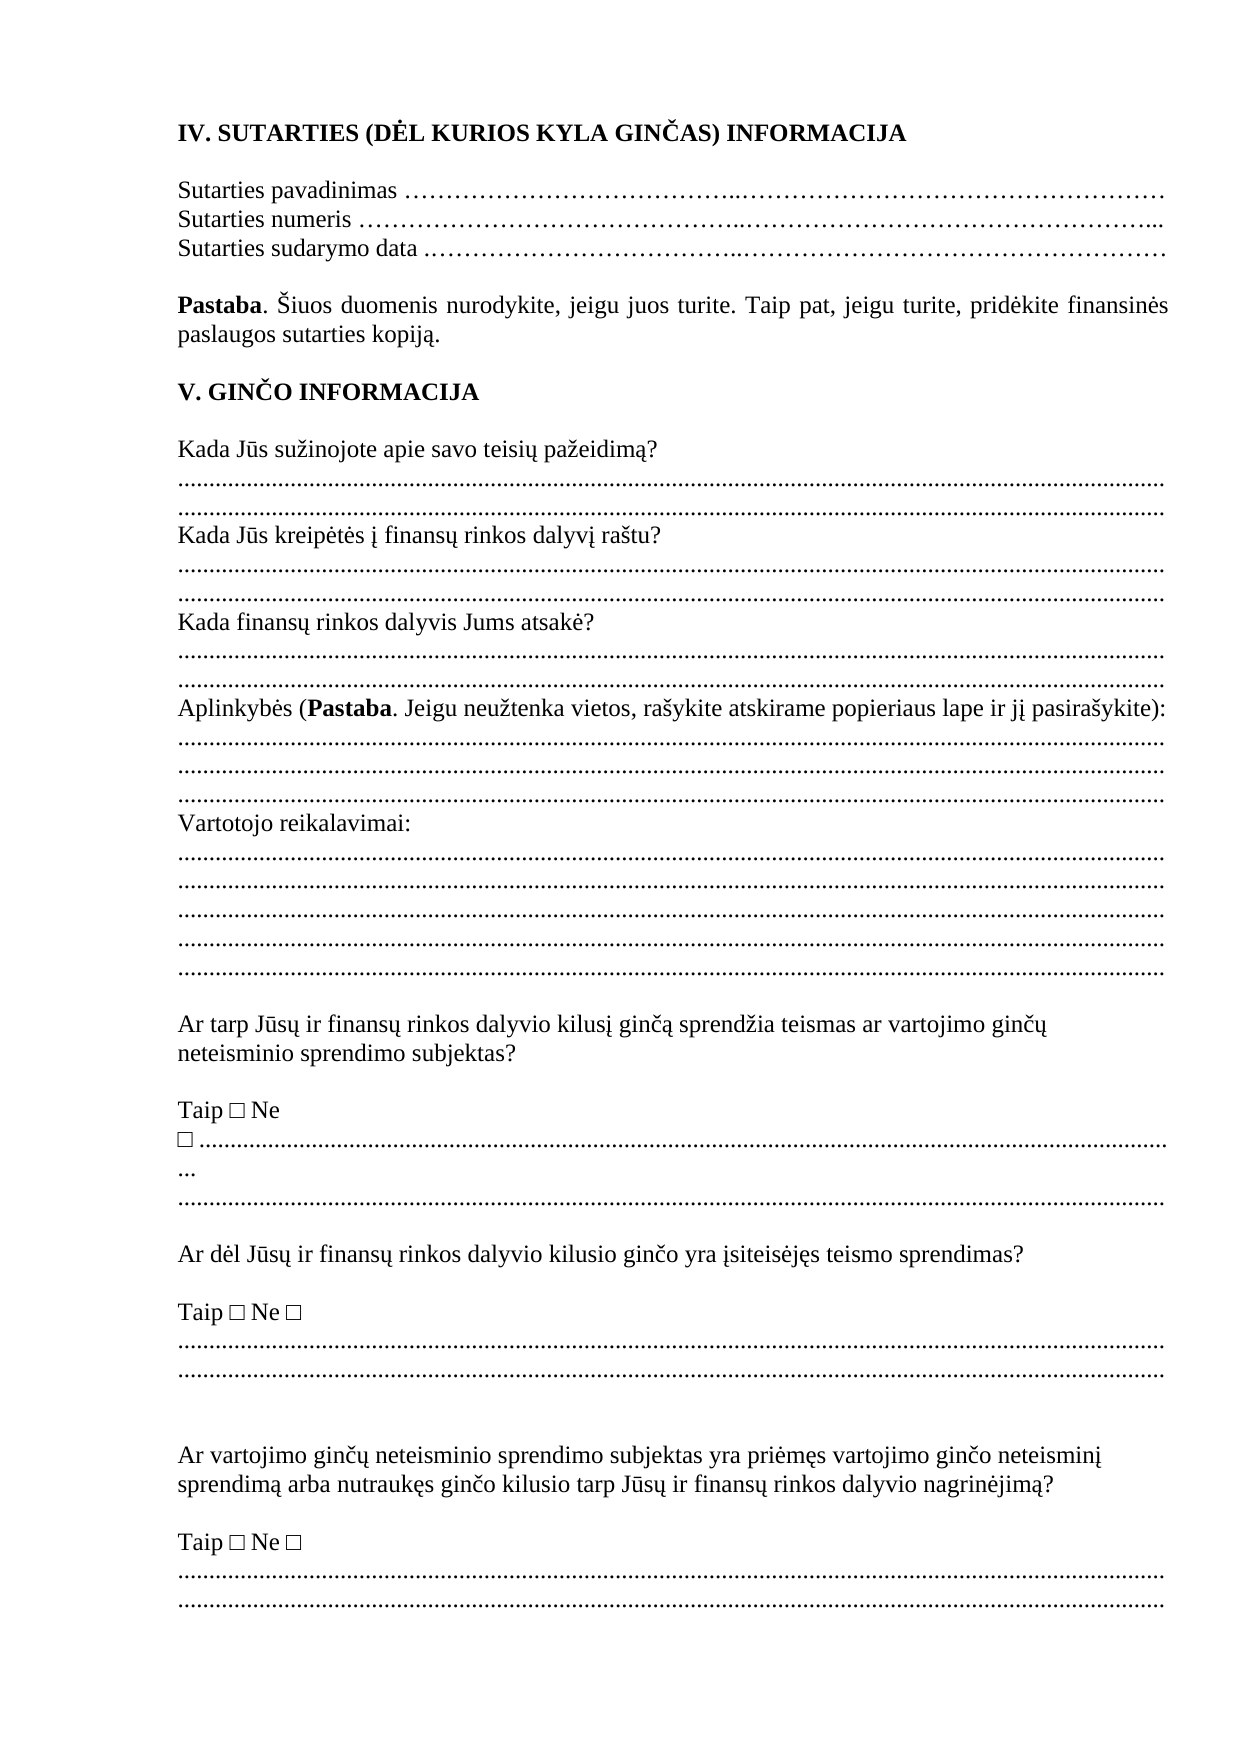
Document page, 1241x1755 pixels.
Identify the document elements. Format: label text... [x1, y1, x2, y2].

text V. ginčo informacija [177, 377, 1169, 406]
text .............................................................................................................................................................. [177, 578, 1169, 607]
text Sutarties pavadinimas …………………………………..…………………………………………… [177, 176, 1169, 204]
text Ar vartojimo ginčų neteisminio sprendimo subjektas yra priėmęs vartojimo ginčo neteisminį sprendimą arba nutraukęs ginčo kilusio tarp Jūsų ir finansų rinkos dalyvio nagrinėjimą? [177, 1441, 1169, 1498]
text Kada Jūs kreipėtės į finansų rinkos dalyvį raštu? [177, 521, 1169, 549]
text Taip □ Ne □ .............................................................................................................................................................. [177, 1096, 1169, 1182]
text .............................................................................................................................................................. [177, 722, 1169, 751]
text .............................................................................................................................................................. [177, 1354, 1169, 1383]
text .............................................................................................................................................................. [177, 1326, 1169, 1354]
text .............................................................................................................................................................. [177, 463, 1169, 492]
text .............................................................................................................................................................. [177, 636, 1169, 664]
text IV. Sutarties (dėl kurios kyla ginčas) informacija [177, 118, 1169, 147]
text Sutarties numeris ………………………………………..…………………………………………... [177, 204, 1169, 233]
text Kada Jūs sužinojote apie savo teisių pažeidimą? [177, 434, 1169, 463]
text .............................................................................................................................................................. [177, 664, 1169, 693]
text ............................................................................................................................................................................................................................................................................................................................ [177, 751, 1169, 808]
text Kada finansų rinkos dalyvis Jums atsakė? [177, 607, 1169, 636]
text Pastaba. Šiuos duomenis nurodykite, jeigu juos turite. Taip pat, jeigu turite, pridėkite finansinės paslaugos sutarties kopiją. [177, 291, 1169, 348]
text Aplinkybės (Pastaba. Jeigu neužtenka vietos, rašykite atskirame popieriaus lape ir jį pasirašykite): [177, 693, 1169, 722]
text .............................................................................................................................................................. [177, 1182, 1169, 1211]
text Ar tarp Jūsų ir finansų rinkos dalyvio kilusį ginčą sprendžia teismas ar vartojimo ginčų neteisminio sprendimo subjektas? [177, 1009, 1169, 1067]
text .............................................................................................................................................................. [177, 952, 1169, 981]
text Sutarties sudarymo data .………………………………..…………………………………………… [177, 233, 1169, 262]
text .............................................................................................................................................................. [177, 1556, 1169, 1584]
text Vartotojo reikalavimai: [177, 808, 1169, 837]
text Taip □ Ne □ [177, 1297, 1169, 1326]
text .............................................................................................................................................................. [177, 1584, 1169, 1613]
text .............................................................................................................................................................. [177, 837, 1169, 866]
text Ar dėl Jūsų ir finansų rinkos dalyvio kilusio ginčo yra įsiteisėjęs teismo sprendimas? [177, 1239, 1169, 1268]
text .............................................................................................................................................................. [177, 492, 1169, 521]
text .......................................................................................................................................................................................................................................................................................................................................................................................................................................................................................... [177, 866, 1169, 952]
text Taip □ Ne □ [177, 1527, 1169, 1556]
text .............................................................................................................................................................. [177, 549, 1169, 578]
